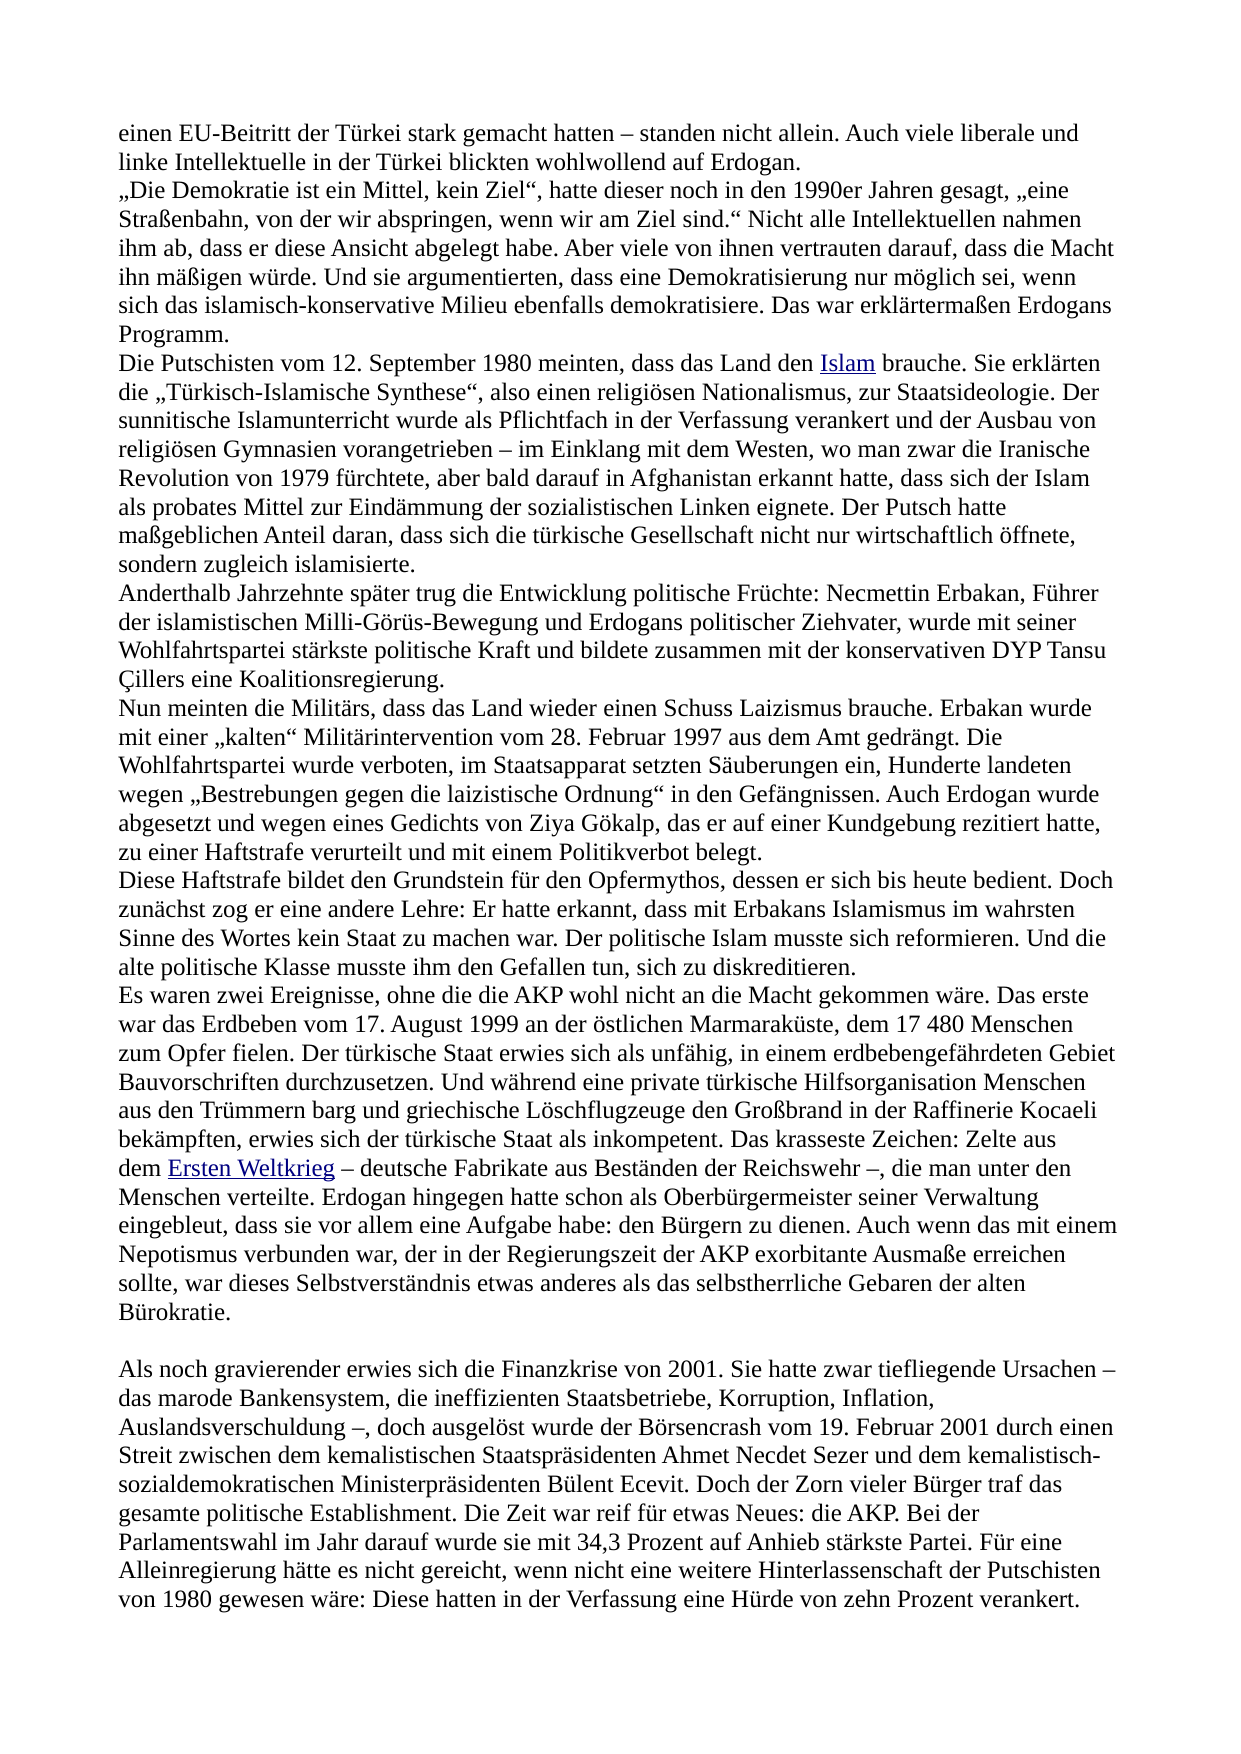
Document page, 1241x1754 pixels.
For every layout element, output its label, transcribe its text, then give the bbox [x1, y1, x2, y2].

text Anderthalb Jahrzehnte später trug die Entwicklung politische Früchte: Necmettin Erbakan, Führer der islamistischen Milli-Görüs-Bewegung und Erdogans politischer Ziehvater, wurde mit seiner Wohlfahrtspartei stärkste politische Kraft und bildete zusammen mit der konservativen DYP Tansu Çillers eine Koalitionsregierung. [118, 578, 1122, 693]
text einen EU-Beitritt der Türkei stark gemacht hatten – standen nicht allein. Auch viele liberale und linke Intellektuelle in der Türkei blickten wohlwollend auf Erdogan. [118, 118, 1122, 176]
text Diese Haftstrafe bildet den Grundstein für den Opfermythos, dessen er sich bis heute bedient. Doch zunächst zog er eine andere Lehre: Er hatte erkannt, dass mit Erbakans Islamismus im wahrsten Sinne des Wortes kein Staat zu machen war. Der politische Islam musste sich reformieren. Und die alte politische Klasse musste ihm den Gefallen tun, sich zu diskreditieren. [118, 866, 1122, 981]
text Als noch gravierender erwies sich die Finanzkrise von 2001. Sie hatte zwar tiefliegende Ursachen – das marode Bankensystem, die ineffizienten Staatsbetriebe, Korruption, Inflation, Auslandsverschuldung –, doch ausgelöst wurde der Börsencrash vom 19. Februar 2001 durch einen Streit zwischen dem kemalistischen Staatspräsidenten Ahmet Necdet Sezer und dem kemalistisch-sozialdemokratischen Ministerpräsidenten Bülent Ecevit. Doch der Zorn vieler Bürger traf das gesamte politische Establishment. Die Zeit war reif für etwas Neues: die AKP. Bei der Parlamentswahl im Jahr darauf wurde sie mit 34,3 Prozent auf Anhieb stärkste Partei. Für eine Alleinregierung hätte es nicht gereicht, wenn nicht eine weitere Hinterlassenschaft der Putschisten von 1980 gewesen wäre: Diese hatten in der Verfassung eine Hürde von zehn Prozent verankert. [118, 1354, 1122, 1613]
text „Die Demokratie ist ein Mittel, kein Ziel“, hatte dieser noch in den 1990er Jahren gesagt, „eine Straßenbahn, von der wir abspringen, wenn wir am Ziel sind.“ Nicht alle Intellektuellen nahmen ihm ab, dass er diese Ansicht abgelegt habe. Aber viele von ihnen vertrauten darauf, dass die Macht ihn mäßigen würde. Und sie argumentierten, dass eine Demokratisierung nur möglich sei, wenn sich das islamisch-konservative Milieu ebenfalls demokratisiere. Das war erklärtermaßen Erdogans Programm. [118, 176, 1122, 348]
text Es waren zwei Ereignisse, ohne die die AKP wohl nicht an die Macht gekommen wäre. Das erste war das Erdbeben vom 17. August 1999 an der östlichen Marmaraküste, dem 17 480 Menschen zum Opfer fielen. Der türkische Staat erwies sich als unfähig, in einem erdbebengefährdeten Gebiet Bauvorschriften durchzusetzen. Und während eine private türkische Hilfsorganisation Menschen aus den Trümmern barg und griechische Löschflugzeuge den Großbrand in der Raffinerie Kocaeli bekämpften, erwies sich der türkische Staat als inkompetent. Das krasseste Zeichen: Zelte aus dem Ersten Weltkrieg – deutsche Fabrikate aus Beständen der Reichswehr –, die man unter den Menschen verteilte. Erdogan hingegen hatte schon als Oberbürgermeister seiner Verwaltung eingebleut, dass sie vor allem eine Aufgabe habe: den Bürgern zu dienen. Auch wenn das mit einem Nepotismus verbunden war, der in der Regierungszeit der AKP exorbitante Ausmaße erreichen sollte, war dieses Selbstverständnis etwas anderes als das selbstherrliche Gebaren der alten Bürokratie. [118, 981, 1122, 1326]
text Nun meinten die Militärs, dass das Land wieder einen Schuss Laizismus brauche. Erbakan wurde mit einer „kalten“ Militärintervention vom 28. Februar 1997 aus dem Amt gedrängt. Die Wohlfahrtspartei wurde verboten, im Staatsapparat setzten Säuberungen ein, Hunderte landeten wegen „Bestrebungen gegen die laizistische Ordnung“ in den Gefängnissen. Auch Erdogan wurde abgesetzt und wegen eines Gedichts von Ziya Gökalp, das er auf einer Kundgebung rezitiert hatte, zu einer Haftstrafe verurteilt und mit einem Politikverbot belegt. [118, 693, 1122, 866]
text Die Putschisten vom 12. September 1980 meinten, dass das Land den Islam brauche. Sie erklärten die „Türkisch-Islamische Synthese“, also einen religiösen Nationalismus, zur Staatsideologie. Der sunnitische Islamunterricht wurde als Pflichtfach in der Verfassung verankert und der Ausbau von religiösen Gymnasien vorangetrieben – im Einklang mit dem Westen, wo man zwar die Iranische Revolution von 1979 fürchtete, aber bald darauf in Afghanistan erkannt hatte, dass sich der Islam als probates Mittel zur Eindämmung der sozialistischen Linken eignete. Der Putsch hatte maßgeblichen Anteil daran, dass sich die türkische Gesellschaft nicht nur wirtschaftlich öffnete, sondern zugleich islamisierte. [118, 348, 1122, 578]
